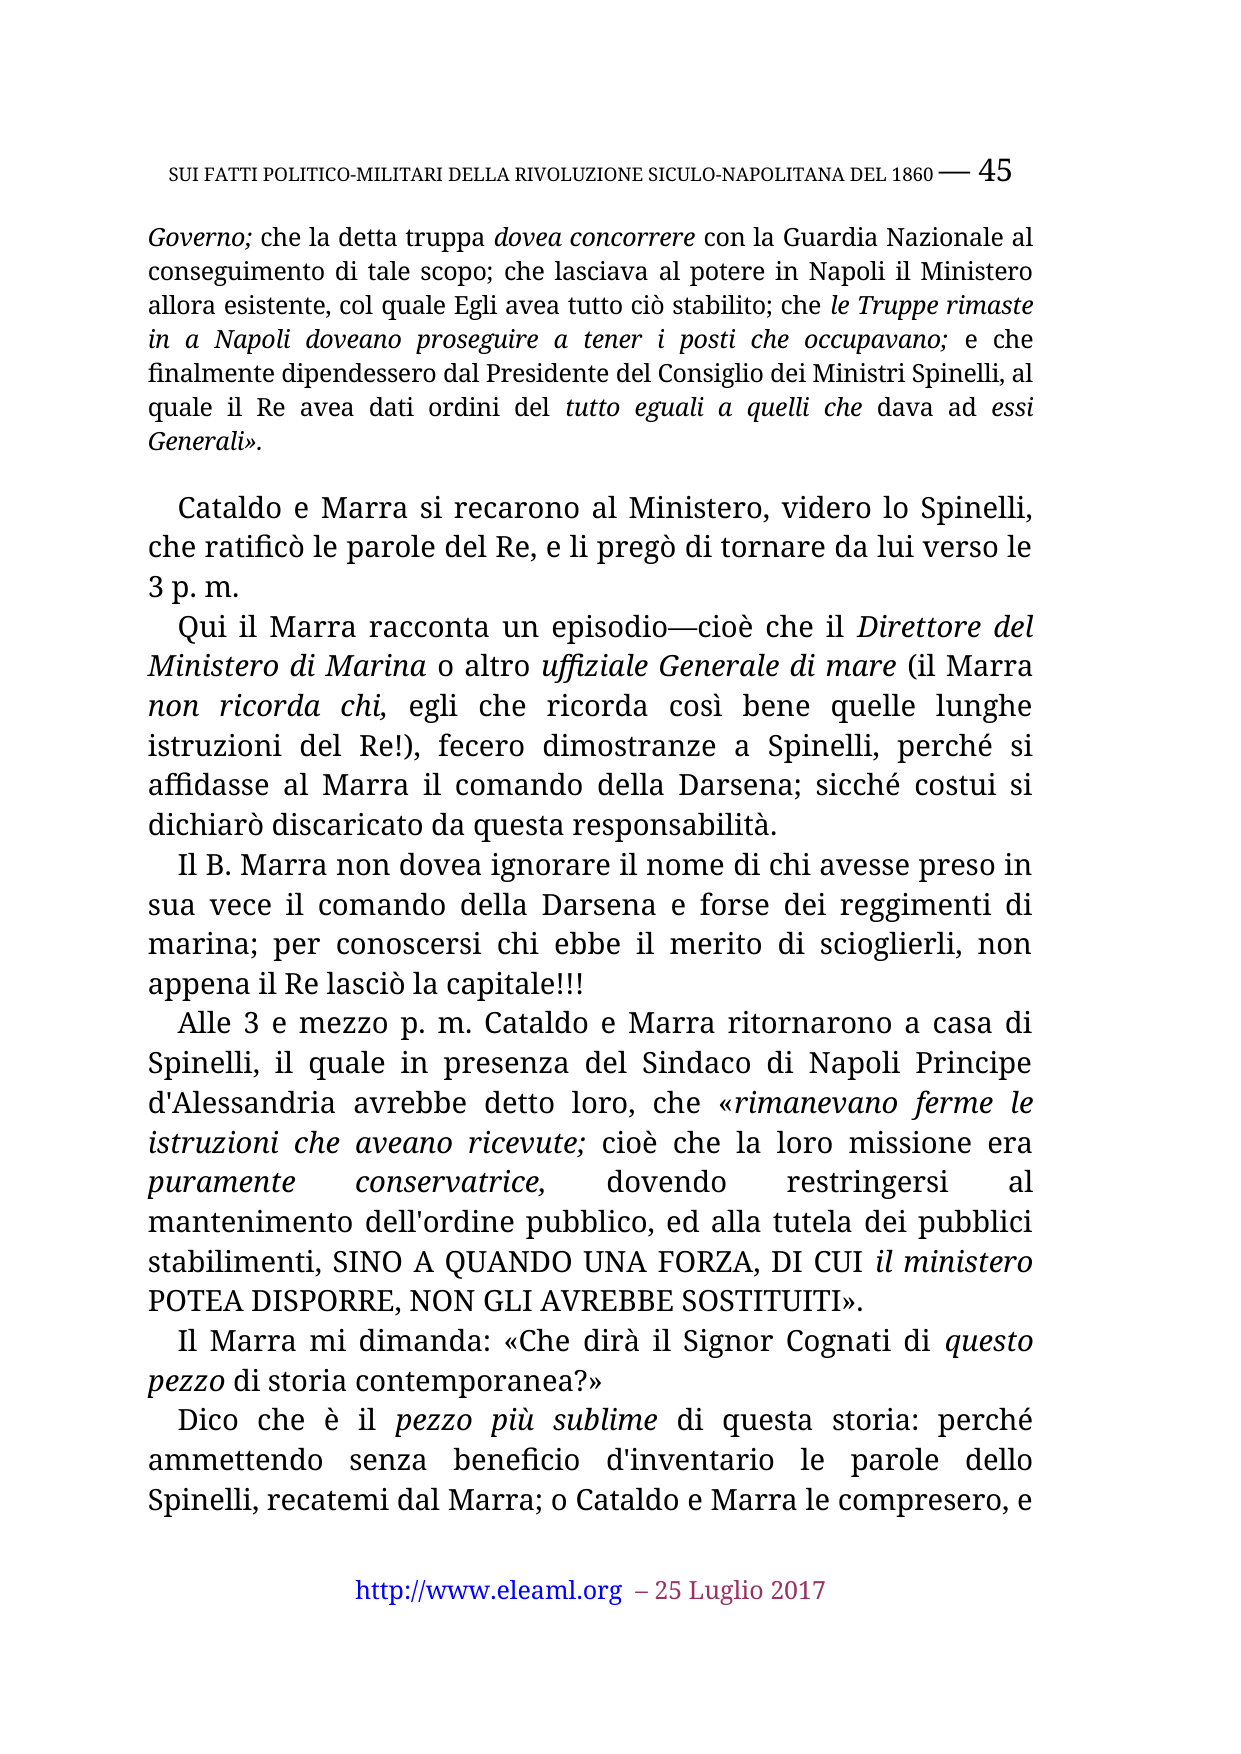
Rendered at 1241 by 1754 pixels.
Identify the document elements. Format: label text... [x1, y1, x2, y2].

text Dico che è il pezzo più sublime di questa storia: perché ammettendo senza beneficio d'inventario le parole dello Spinelli, recatemi dal Marra; o Cataldo e Marra le compresero, e [148, 1400, 1033, 1519]
text Cataldo e Marra si recarono al Ministero, videro lo Spinelli, che ratificò le parole del Re, e li pregò di tornare da lui verso le 3 p. m. [148, 487, 1033, 606]
text Il B. Marra non dovea ignorare il nome di chi avesse preso in sua vece il comando della Darsena e forse dei reggimenti di marina; per conoscersi chi ebbe il merito di scioglierli, non appena il Re lasciò la capitale!!! [148, 844, 1033, 1003]
text Governo; che la detta truppa dovea concorrere con la Guardia Nazionale al conseguimento di tale scopo; che lasciava al potere in Napoli il Ministero allora esistente, col quale Egli avea tutto ciò stabilito; che le Truppe rimaste in a Napoli doveano proseguire a tener i posti che occupavano; e che finalmente dipendessero dal Presidente del Consiglio dei Ministri Spinelli, al quale il Re avea dati ordini del tutto eguali a quelli che dava ad essi Generali». [148, 220, 1033, 458]
text Il Marra mi dimanda: «Che dirà il Signor Cognati di questo pezzo di storia contemporanea?» [148, 1320, 1033, 1400]
text Qui il Marra racconta un episodio—cioè che il Direttore del Ministero di Marina o altro uffiziale Generale di mare (il Marra non ricorda chi, egli che ricorda così bene quelle lunghe istruzioni del Re!), fecero dimostranze a Spinelli, perché si affidasse al Marra il comando della Darsena; sicché costui si dichiarò discaricato da questa responsabilità. [148, 606, 1033, 844]
text Alle 3 e mezzo p. m. Cataldo e Marra ritornarono a casa di Spinelli, il quale in presenza del Sindaco di Napoli Principe d'Alessandria avrebbe detto loro, che «rimanevano ferme le istruzioni che aveano ricevute; cioè che la loro missione era puramente conservatrice, dovendo restringersi al mantenimento dell'ordine pubblico, ed alla tutela dei pubblici stabilimenti, SINO A QUANDO UNA FORZA, DI CUI il ministero POTEA DISPORRE, NON GLI AVREBBE SOSTITUITI». [148, 1003, 1033, 1320]
